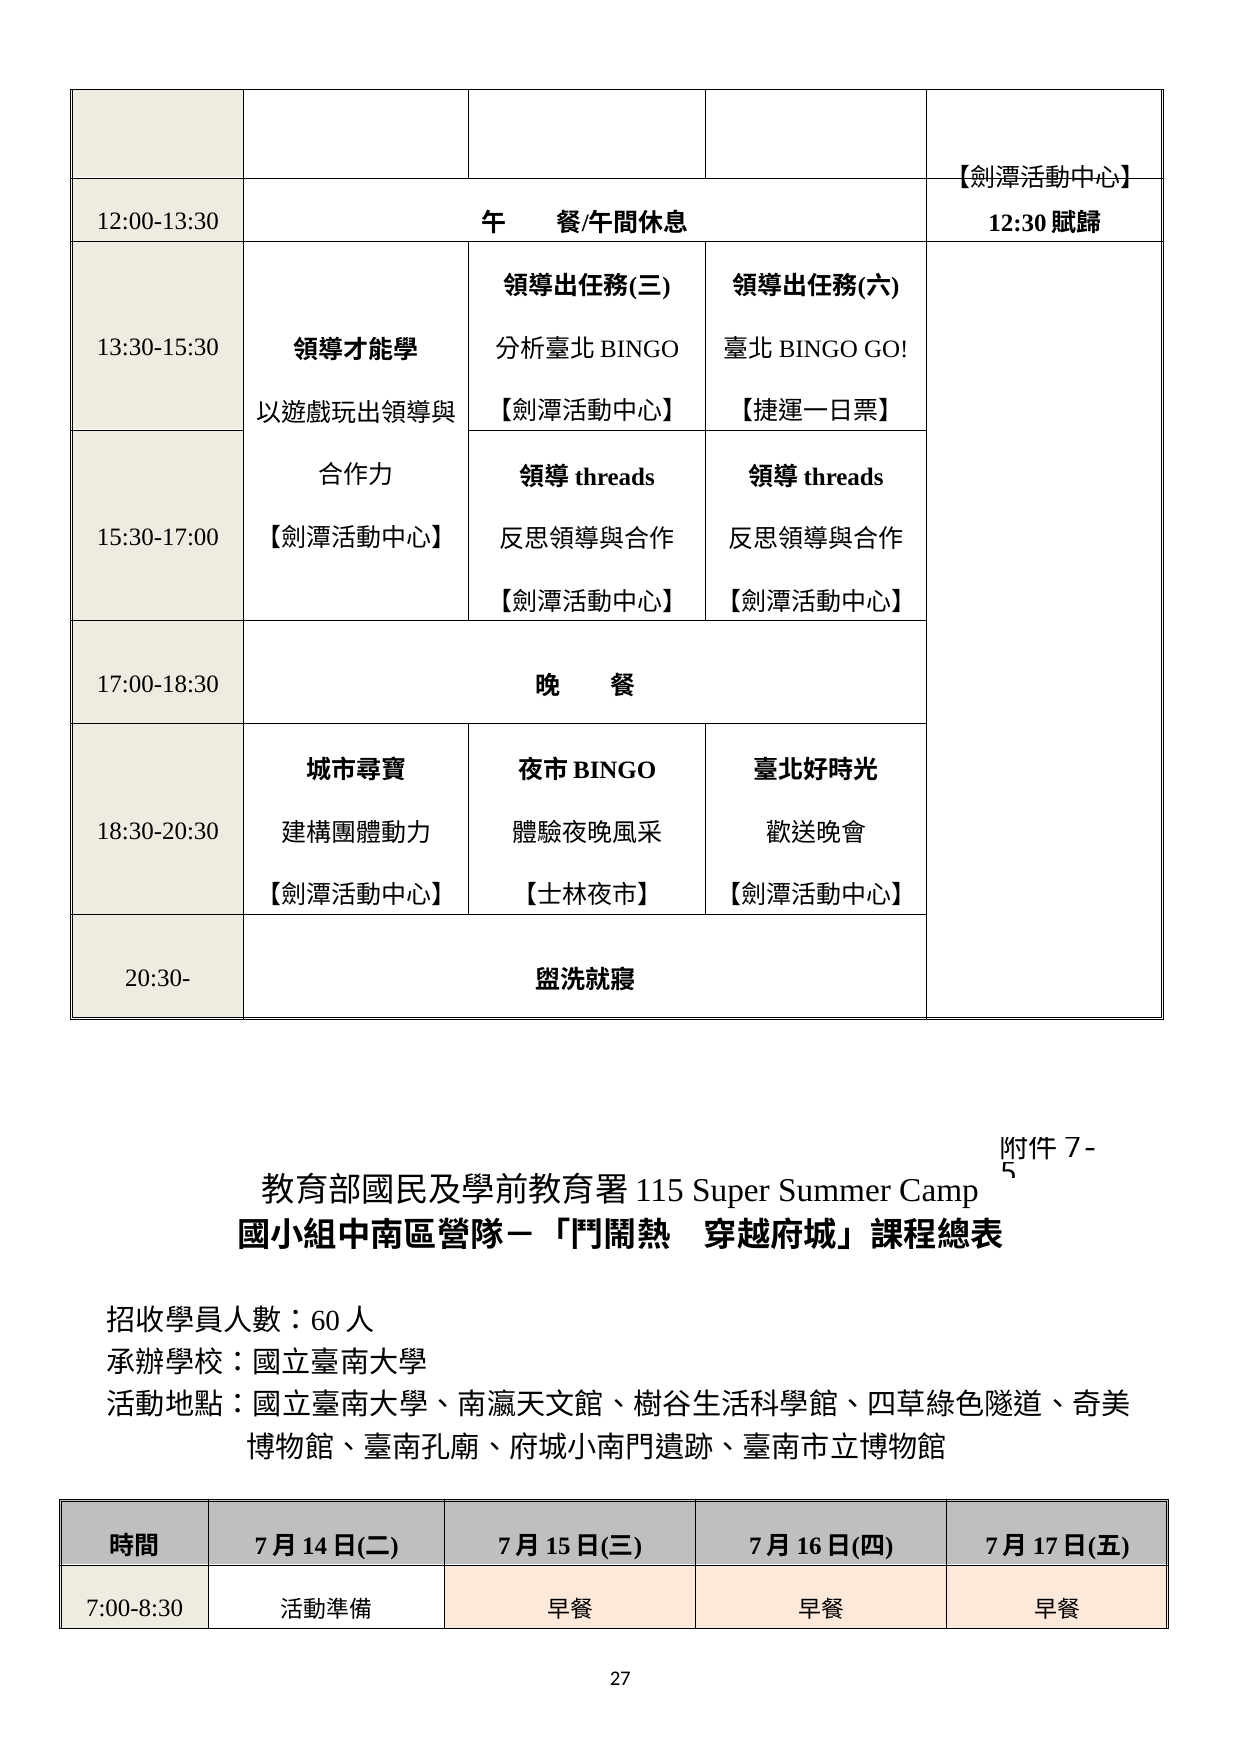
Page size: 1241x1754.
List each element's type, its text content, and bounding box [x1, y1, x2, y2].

table_cell 晚 餐 [244, 621, 926, 723]
table_cell 15:30-17:00 [73, 431, 243, 620]
table_cell 我的Bingo日記 閉幕式 小組分享&頒獎【劍潭活動中心】 [927, 90, 1161, 177]
table_cell 早餐 [696, 1566, 946, 1628]
table_cell [469, 90, 705, 177]
table_cell 領導出任務(三) 分析臺北BINGO 【劍潭活動中心】 [469, 242, 705, 429]
text 附件7-5 [999, 1137, 1115, 1178]
table_header 時間 [62, 1502, 208, 1564]
table_cell 領導出任務(六) 臺北BINGO GO! 【捷運一日票】 [706, 242, 926, 429]
table_cell 早餐 [445, 1566, 695, 1628]
table_cell 領導threads 反思領導與合作 【劍潭活動中心】 [706, 431, 926, 620]
table_cell 18:30-20:30 [73, 724, 243, 914]
table_cell [706, 90, 926, 177]
text 承辦學校：國立臺南大學 [106, 1339, 1134, 1381]
text 活動地點：國立臺南大學、南瀛天文館、樹谷生活科學館、四草綠色隧道、奇美博物館、臺南孔廟、府城小南門遺跡、臺南市立博物館 [106, 1381, 1134, 1465]
table_header 7月16日(四) [696, 1502, 946, 1564]
table_header 7月17日(五) [947, 1502, 1166, 1564]
table_cell [73, 90, 243, 177]
table_cell 7:00-8:30 [62, 1566, 208, 1628]
table_header 7月15日(三) [445, 1502, 695, 1564]
table_cell [244, 90, 468, 177]
table_cell 夜市BINGO 體驗夜晚風采 【士林夜市】 [469, 724, 705, 914]
table_cell 臺北好時光 歡送晚會 【劍潭活動中心】 [706, 724, 926, 914]
table_cell 領導threads 反思領導與合作 【劍潭活動中心】 [469, 431, 705, 620]
text 招收學員人數：60人 [106, 1297, 1134, 1339]
table_cell 活動準備 [209, 1566, 444, 1628]
table_cell 盥洗就寢 [244, 915, 926, 1017]
table_cell 20:30- [73, 915, 243, 1017]
table_cell [927, 242, 1161, 1017]
table_cell 17:00-18:30 [73, 621, 243, 723]
table_cell 午 餐/午間休息 [244, 179, 926, 241]
text 教育部國民及學前教育署115 Super Summer Camp [106, 1130, 1134, 1208]
table_cell 12:30賦歸 [927, 179, 1161, 241]
table_cell 城市尋寶 建構團體動力 【劍潭活動中心】 [244, 724, 468, 914]
table_header 7月14日(二) [209, 1502, 444, 1564]
table_cell 領導才能學 以遊戲玩出領導與合作力 【劍潭活動中心】 [244, 242, 468, 620]
table_cell 12:00-13:30 [73, 179, 243, 241]
table_cell 早餐 [947, 1566, 1166, 1628]
text 國小組中南區營隊－「鬥鬧熱 穿越府城」課程總表 [106, 1208, 1134, 1256]
table_cell 13:30-15:30 [73, 242, 243, 429]
